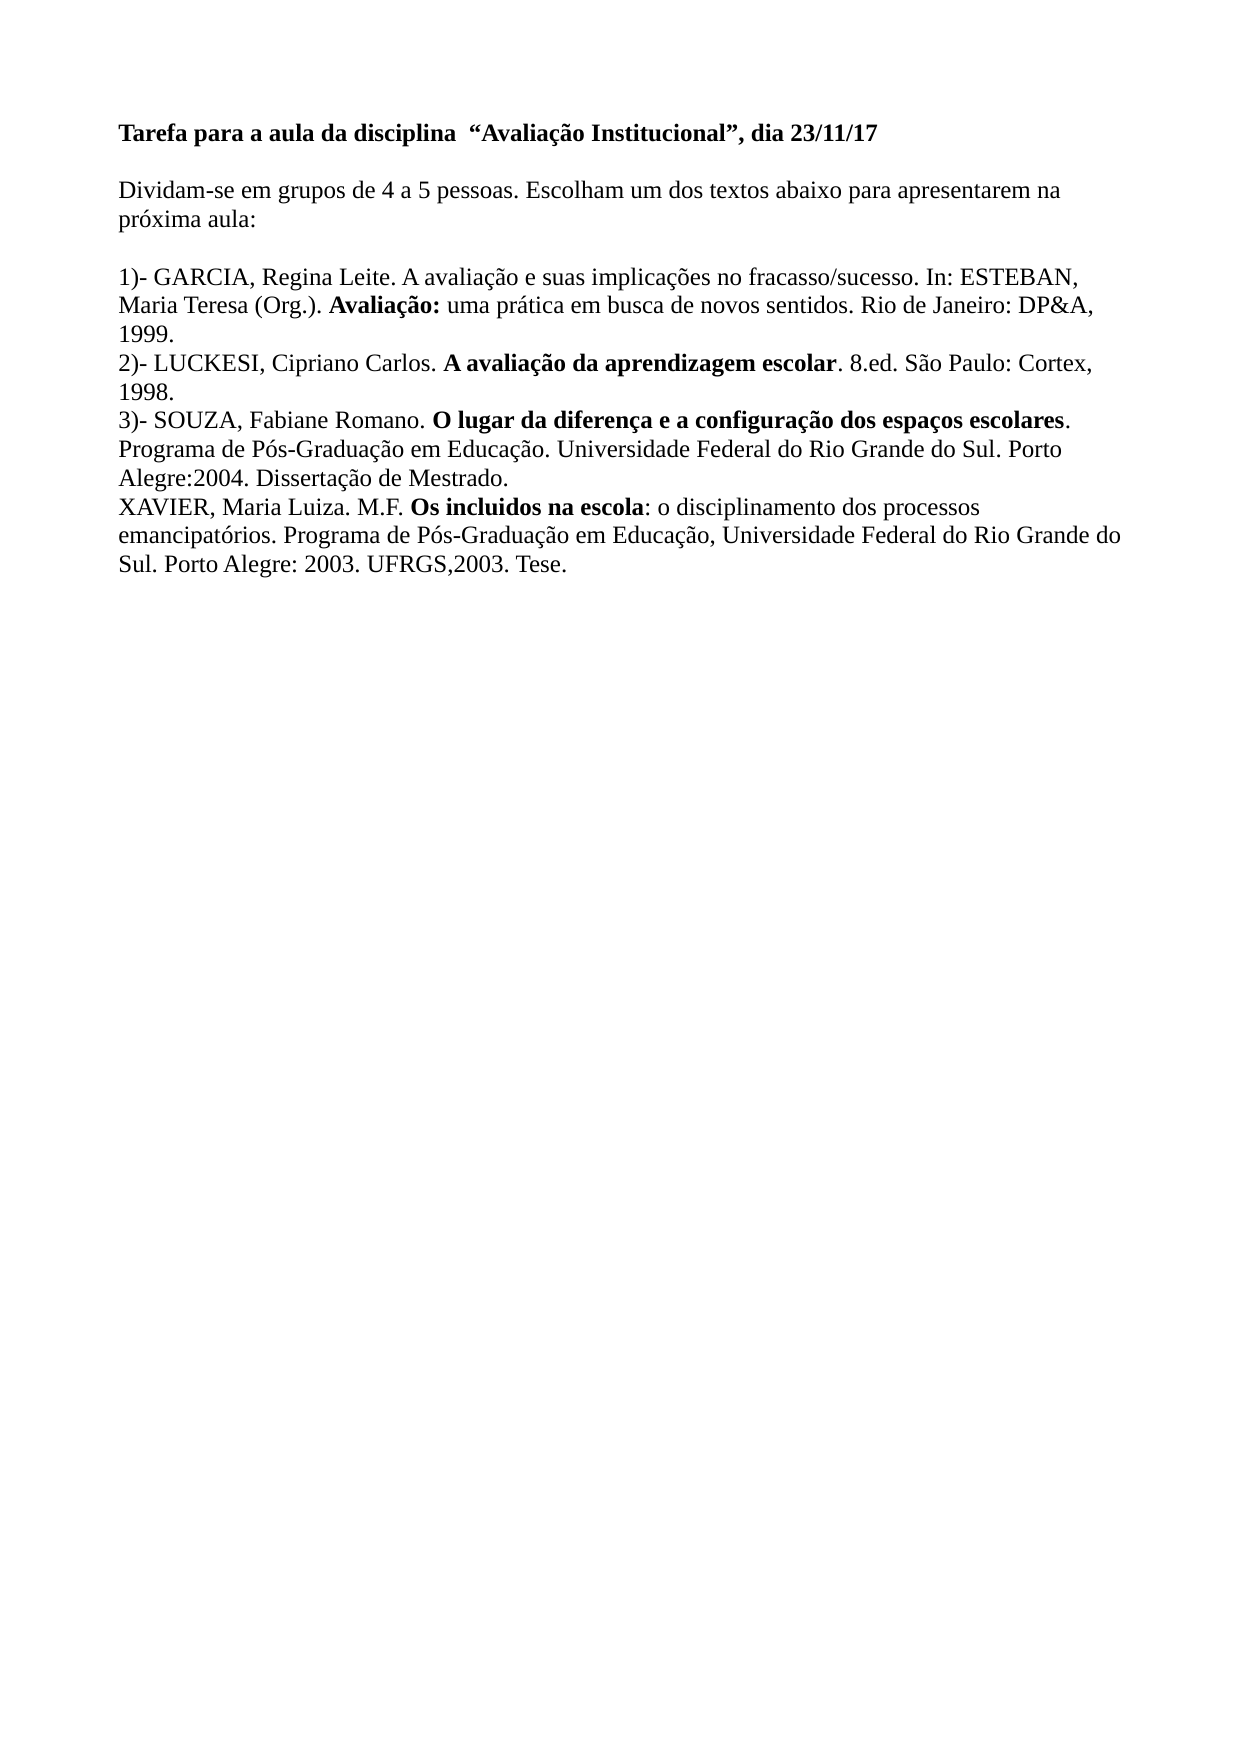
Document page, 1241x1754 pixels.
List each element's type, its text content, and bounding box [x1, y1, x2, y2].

text 2)- LUCKESI, Cipriano Carlos. A avaliação da aprendizagem escolar. 8.ed. São Paulo: Cortex, 1998. [118, 348, 1122, 406]
text 3)- SOUZA, Fabiane Romano. O lugar da diferença e a configuração dos espaços escolares. Programa de Pós-Graduação em Educação. Universidade Federal do Rio Grande do Sul. Porto Alegre:2004. Dissertação de Mestrado. [118, 406, 1122, 492]
text 1)- GARCIA, Regina Leite. A avaliação e suas implicações no fracasso/sucesso. In: ESTEBAN, Maria Teresa (Org.). Avaliação: uma prática em busca de novos sentidos. Rio de Janeiro: DP&A, 1999. [118, 262, 1122, 348]
text XAVIER, Maria Luiza. M.F. Os incluidos na escola: o disciplinamento dos processos emancipatórios. Programa de Pós-Graduação em Educação, Universidade Federal do Rio Grande do Sul. Porto Alegre: 2003. UFRGS,2003. Tese. [118, 492, 1122, 578]
text Dividam-se em grupos de 4 a 5 pessoas. Escolham um dos textos abaixo para apresentarem na próxima aula: [118, 176, 1122, 233]
text Tarefa para a aula da disciplina “Avaliação Institucional”, dia 23/11/17 [118, 118, 1122, 147]
